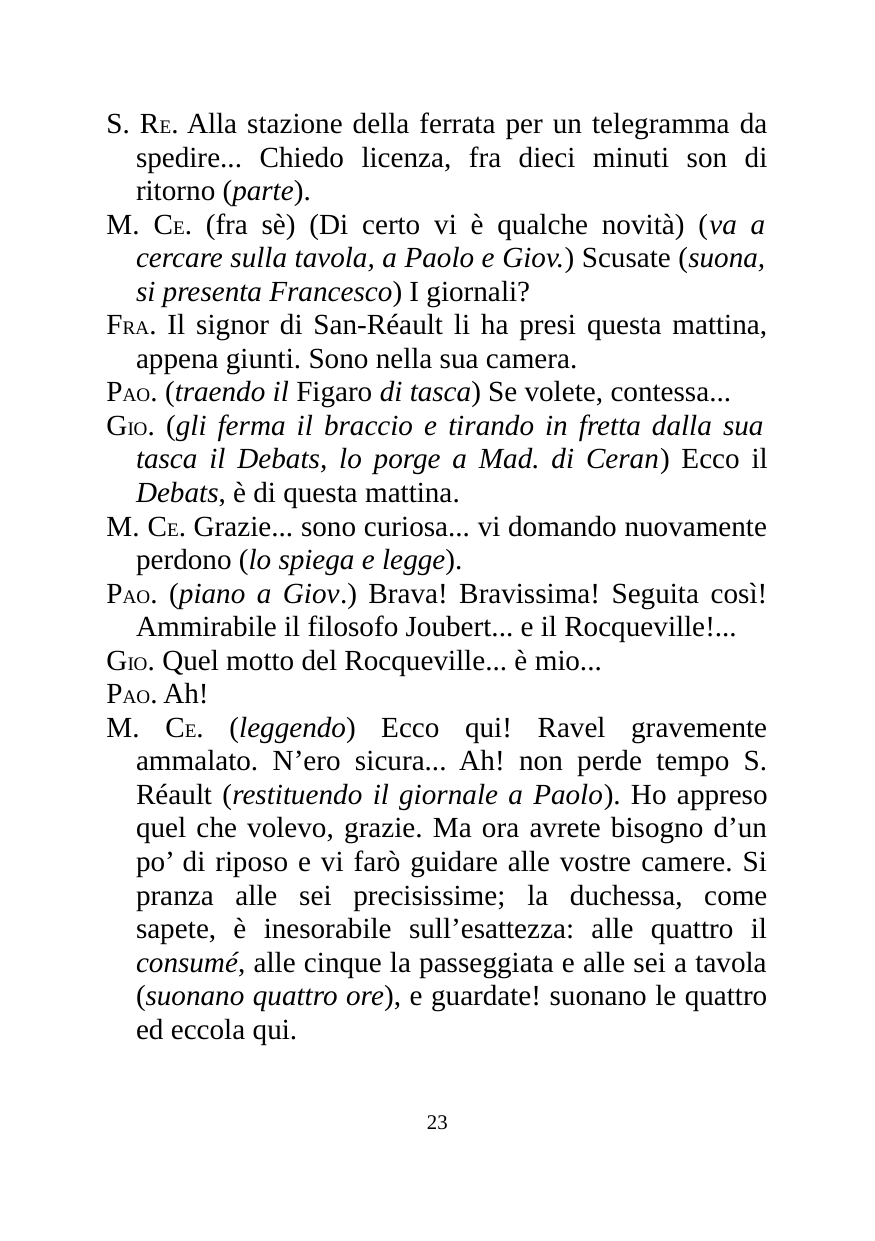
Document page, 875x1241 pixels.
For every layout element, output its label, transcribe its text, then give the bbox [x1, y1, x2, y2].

text M. Ce. (leggendo) Ecco qui! Ravel gravemente ammalato. N’ero sicura... Ah! non perde tempo S. Réault (restituendo il giornale a Paolo). Ho appreso quel che volevo, grazie. Ma ora avrete bisogno d’un po’ di riposo e vi farò guidare alle vostre camere. Si pranza alle sei precisissime; la duchessa, come sapete, è inesorabile sull’esattezza: alle quattro il consumé, alle cinque la passeggiata e alle sei a tavola (suonano quattro ore), e guardate! suonano le quattro ed eccola qui. [106, 710, 768, 1045]
text Pao. (traendo il Figaro di tasca) Se volete, contessa... [106, 374, 768, 408]
text M. Ce. (fra sè) (Di certo vi è qualche novità) (va a cercare sulla tavola, a Paolo e Giov.) Scusate (suona, si presenta Francesco) I giornali? [106, 207, 768, 307]
text Gio. Quel motto del Rocqueville... è mio... [106, 643, 768, 676]
text S. Re. Alla stazione della ferrata per un telegramma da spedire... Chiedo licenza, fra dieci minuti son di ritorno (parte). [106, 106, 768, 207]
text M. Ce. Grazie... sono curiosa... vi domando nuovamente perdono (lo spiega e legge). [106, 509, 768, 576]
text Pao. (piano a Giov.) Brava! Bravissima! Seguita così! Ammirabile il filosofo Joubert... e il Rocqueville!... [106, 576, 768, 643]
text Pao. Ah! [106, 676, 768, 710]
text Fra. Il signor di San-Réault li ha presi questa mattina, appena giunti. Sono nella sua camera. [106, 307, 768, 374]
text Gio. (gli ferma il braccio e tirando in fretta dalla sua tasca il Debats, lo porge a Mad. di Ceran) Ecco il Debats, è di questa mattina. [106, 408, 768, 509]
